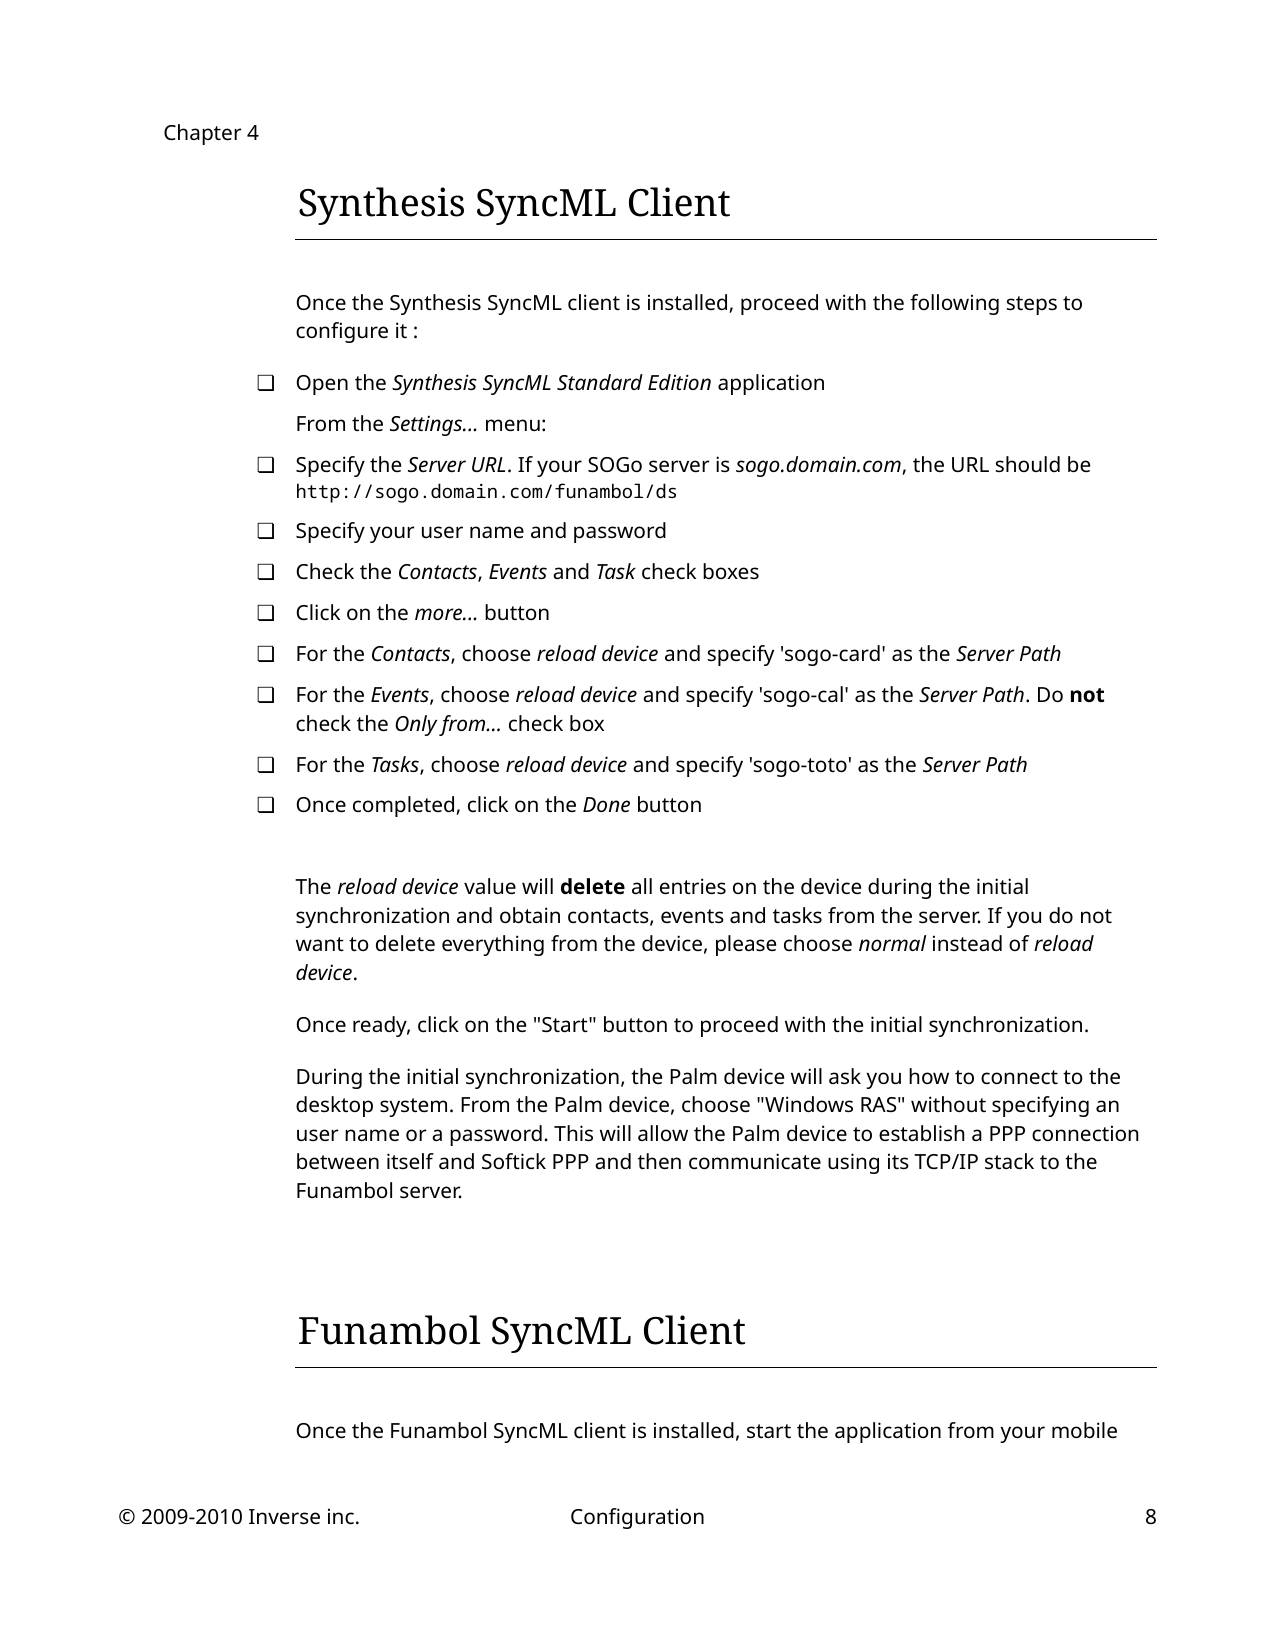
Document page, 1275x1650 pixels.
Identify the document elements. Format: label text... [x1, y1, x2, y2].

text Once the Funambol SyncML client is installed, start the application from your mobile [295, 1416, 1157, 1445]
list ❏ Specify your user name and password [256, 517, 1157, 545]
list ❏ For the Events, choose reload device and specify 'sogo-cal' as the Server Path. Do not check the Only from... check box [256, 680, 1157, 737]
subtitle Funambol SyncML Client [295, 1305, 1157, 1367]
text The reload device value will delete all entries on the device during the initial synchronization and obtain contacts, events and tasks from the server. If you do not want to delete everything from the device, please choose normal instead of reload device. [295, 872, 1157, 986]
list ❏ Once completed, click on the Done button [256, 791, 1157, 819]
subtitle Synthesis SyncML Client [295, 176, 1157, 239]
list ❏ Check the Contacts, Events and Task check boxes [256, 557, 1157, 586]
list ❏ For the Tasks, choose reload device and specify 'sogo-toto' as the Server Path [256, 750, 1157, 778]
list ❏ Open the Synthesis SyncML Standard Edition application [256, 368, 1157, 397]
text During the initial synchronization, the Palm device will ask you how to connect to the desktop system. From the Palm device, choose "Windows RAS" without specifying an user name or a password. This will allow the Palm device to establish a PPP connection between itself and Softick PPP and then communicate using its TCP/IP stack to the Funambol server. [295, 1062, 1157, 1204]
list ❏ Click on the more... button [256, 598, 1157, 627]
list ❏ For the Contacts, choose reload device and specify 'sogo-card' as the Server Path [256, 639, 1157, 668]
text Once ready, click on the "Start" button to proceed with the initial synchronization. [295, 1010, 1157, 1038]
list ❏ Specify the Server URL. If your SOGo server is sogo.domain.com, the URL should be http://sogo.domain.com/funambol/ds [256, 450, 1157, 504]
list From the Settings... menu: [256, 409, 1157, 438]
text Once the Synthesis SyncML client is installed, proceed with the following steps to configure it : [295, 288, 1157, 344]
